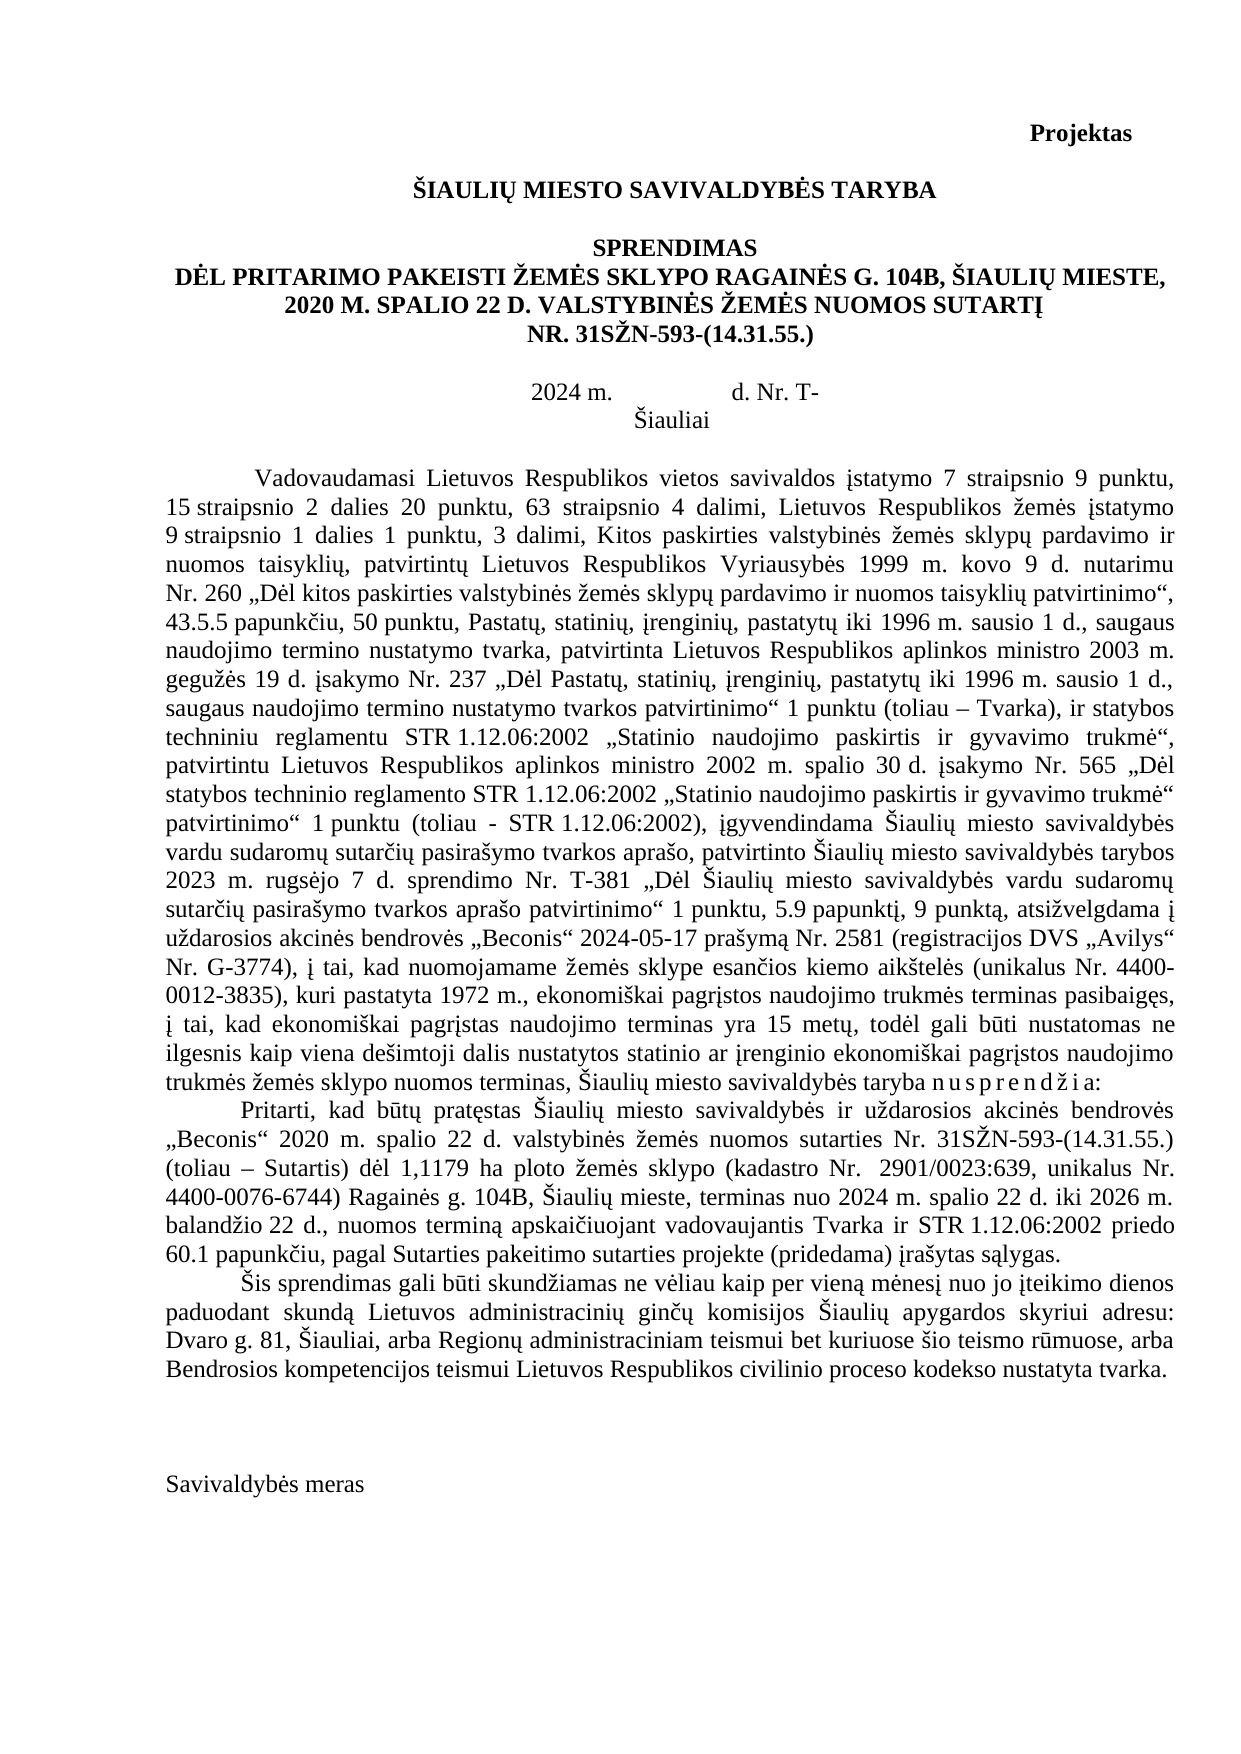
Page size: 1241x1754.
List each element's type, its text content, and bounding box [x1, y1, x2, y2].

text Šiauliai [165, 406, 1184, 434]
text Savivaldybės meras [165, 1469, 1175, 1498]
text Projektas [165, 118, 1175, 147]
text 2024 m. d. Nr. T- [165, 377, 1184, 406]
text NR. 31SŽN-593-(14.31.55.) [165, 319, 1175, 348]
text SPRENDIMAS [165, 233, 1184, 262]
text DĖL PRITARIMO PAKEISTI ŽEMĖS SKLYPO RAGAINĖS G. 104B, ŠIAULIŲ MIESTE, 2020 M. SPALIO 22 D. VALSTYBINĖS ŽEMĖS NUOMOS SUTARTĮ [165, 262, 1175, 319]
text ŠIAULIŲ MIESTO SAVIVALDYBĖS TARYBA [165, 176, 1184, 204]
text Šis sprendimas gali būti skundžiamas ne vėliau kaip per vieną mėnesį nuo jo įteikimo dienos paduodant skundą Lietuvos administracinių ginčų komisijos Šiaulių apygardos skyriui adresu: Dvaro g. 81, Šiauliai, arba Regionų administraciniam teismui bet kuriuose šio teismo rūmuose, arba Bendrosios kompetencijos teismui Lietuvos Respublikos civilinio proceso kodekso nustatyta tvarka. [165, 1268, 1175, 1383]
text Pritarti, kad būtų pratęstas Šiaulių miesto savivaldybės ir uždarosios akcinės bendrovės „Beconis“ 2020 m. spalio 22 d. valstybinės žemės nuomos sutarties Nr. 31SŽN-593-(14.31.55.) (toliau – Sutartis) dėl 1,1179 ha ploto žemės sklypo (kadastro Nr. 2901/0023:639, unikalus Nr. 4400-0076-6744) Ragainės g. 104B, Šiaulių mieste, terminas nuo 2024 m. spalio 22 d. iki 2026 m. balandžio 22 d., nuomos terminą apskaičiuojant vadovaujantis Tvarka ir STR 1.12.06:2002 priedo 60.1 papunkčiu, pagal Sutarties pakeitimo sutarties projekte (pridedama) įrašytas sąlygas. [165, 1096, 1175, 1268]
text Vadovaudamasi Lietuvos Respublikos vietos savivaldos įstatymo 7 straipsnio 9 punktu, 15 straipsnio 2 dalies 20 punktu, 63 straipsnio 4 dalimi, Lietuvos Respublikos žemės įstatymo 9 straipsnio 1 dalies 1 punktu, 3 dalimi, Kitos paskirties valstybinės žemės sklypų pardavimo ir nuomos taisyklių, patvirtintų Lietuvos Respublikos Vyriausybės 1999 m. kovo 9 d. nutarimu Nr. 260 „Dėl kitos paskirties valstybinės žemės sklypų pardavimo ir nuomos taisyklių patvirtinimo“, 43.5.5 papunkčiu, 50 punktu, Pastatų, statinių, įrenginių, pastatytų iki 1996 m. sausio 1 d., saugaus naudojimo termino nustatymo tvarka, patvirtinta Lietuvos Respublikos aplinkos ministro 2003 m. gegužės 19 d. įsakymo Nr. 237 „Dėl Pastatų, statinių, įrenginių, pastatytų iki 1996 m. sausio 1 d., saugaus naudojimo termino nustatymo tvarkos patvirtinimo“ 1 punktu (toliau – Tvarka), ir statybos techniniu reglamentu STR 1.12.06:2002 „Statinio naudojimo paskirtis ir gyvavimo trukmė“, patvirtintu Lietuvos Respublikos aplinkos ministro 2002 m. spalio 30 d. įsakymo Nr. 565 „Dėl statybos techninio reglamento STR 1.12.06:2002 „Statinio naudojimo paskirtis ir gyvavimo trukmė“ patvirtinimo“ 1 punktu (toliau - STR 1.12.06:2002), įgyvendindama Šiaulių miesto savivaldybės vardu sudaromų sutarčių pasirašymo tvarkos aprašo, patvirtinto Šiaulių miesto savivaldybės tarybos 2023 m. rugsėjo 7 d. sprendimo Nr. T-381 „Dėl Šiaulių miesto savivaldybės vardu sudaromų sutarčių pasirašymo tvarkos aprašo patvirtinimo“ 1 punktu, 5.9 papunktį, 9 punktą, atsižvelgdama į uždarosios akcinės bendrovės „Beconis“ 2024‑05‑17 prašymą Nr. 2581 (registracijos DVS „Avilys“ Nr. G-3774), į tai, kad nuomojamame žemės sklype esančios kiemo aikštelės (unikalus Nr. 4400-0012-3835), kuri pastatyta 1972 m., ekonomiškai pagrįstos naudojimo trukmės terminas pasibaigęs, į tai, kad ekonomiškai pagrįstas naudojimo terminas yra 15 metų, todėl gali būti nustatomas ne ilgesnis kaip viena dešimtoji dalis nustatytos statinio ar įrenginio ekonomiškai pagrįstos naudojimo trukmės žemės sklypo nuomos terminas, Šiaulių miesto savivaldybės taryba nusprendžia: [165, 463, 1175, 1096]
